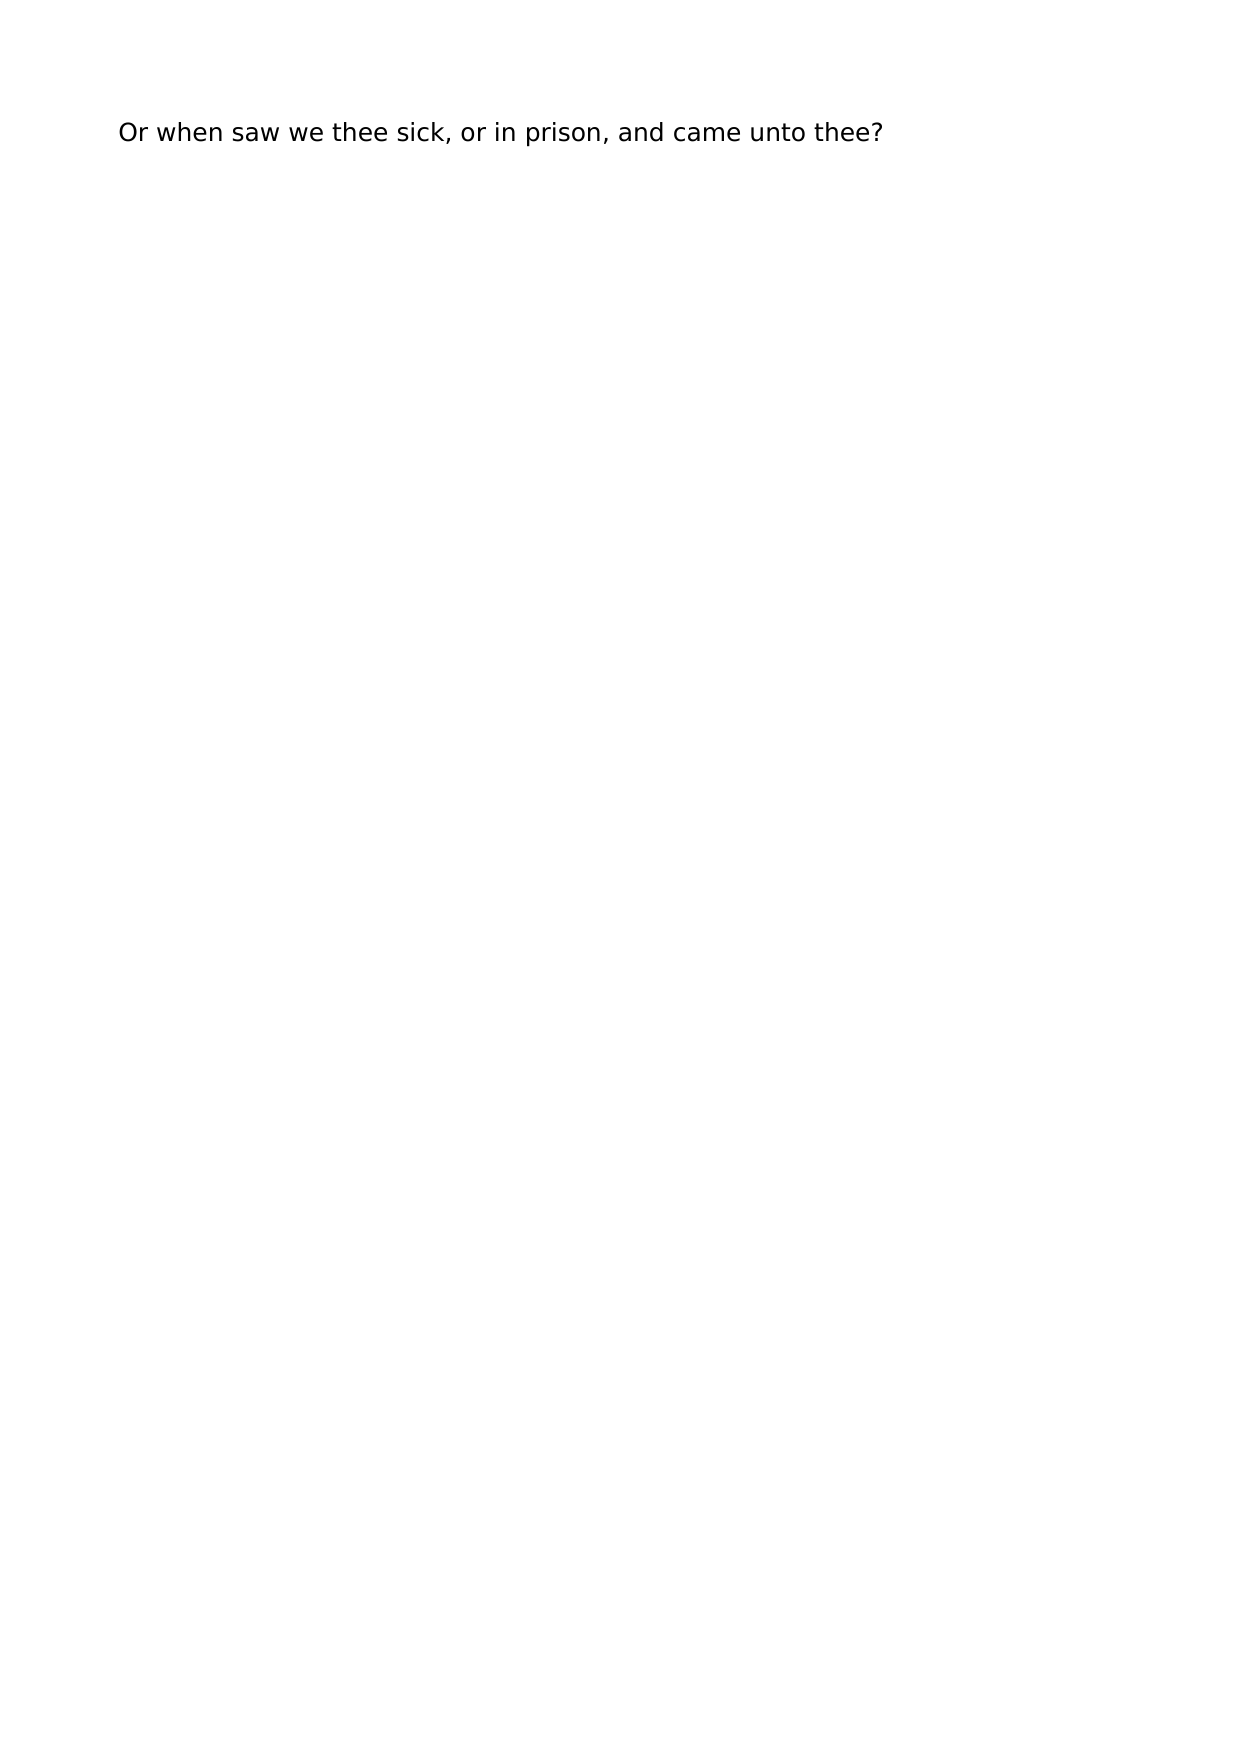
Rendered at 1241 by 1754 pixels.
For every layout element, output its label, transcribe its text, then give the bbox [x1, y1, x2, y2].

text Or when saw we thee sick, or in prison, and came unto thee? [118, 118, 1122, 147]
